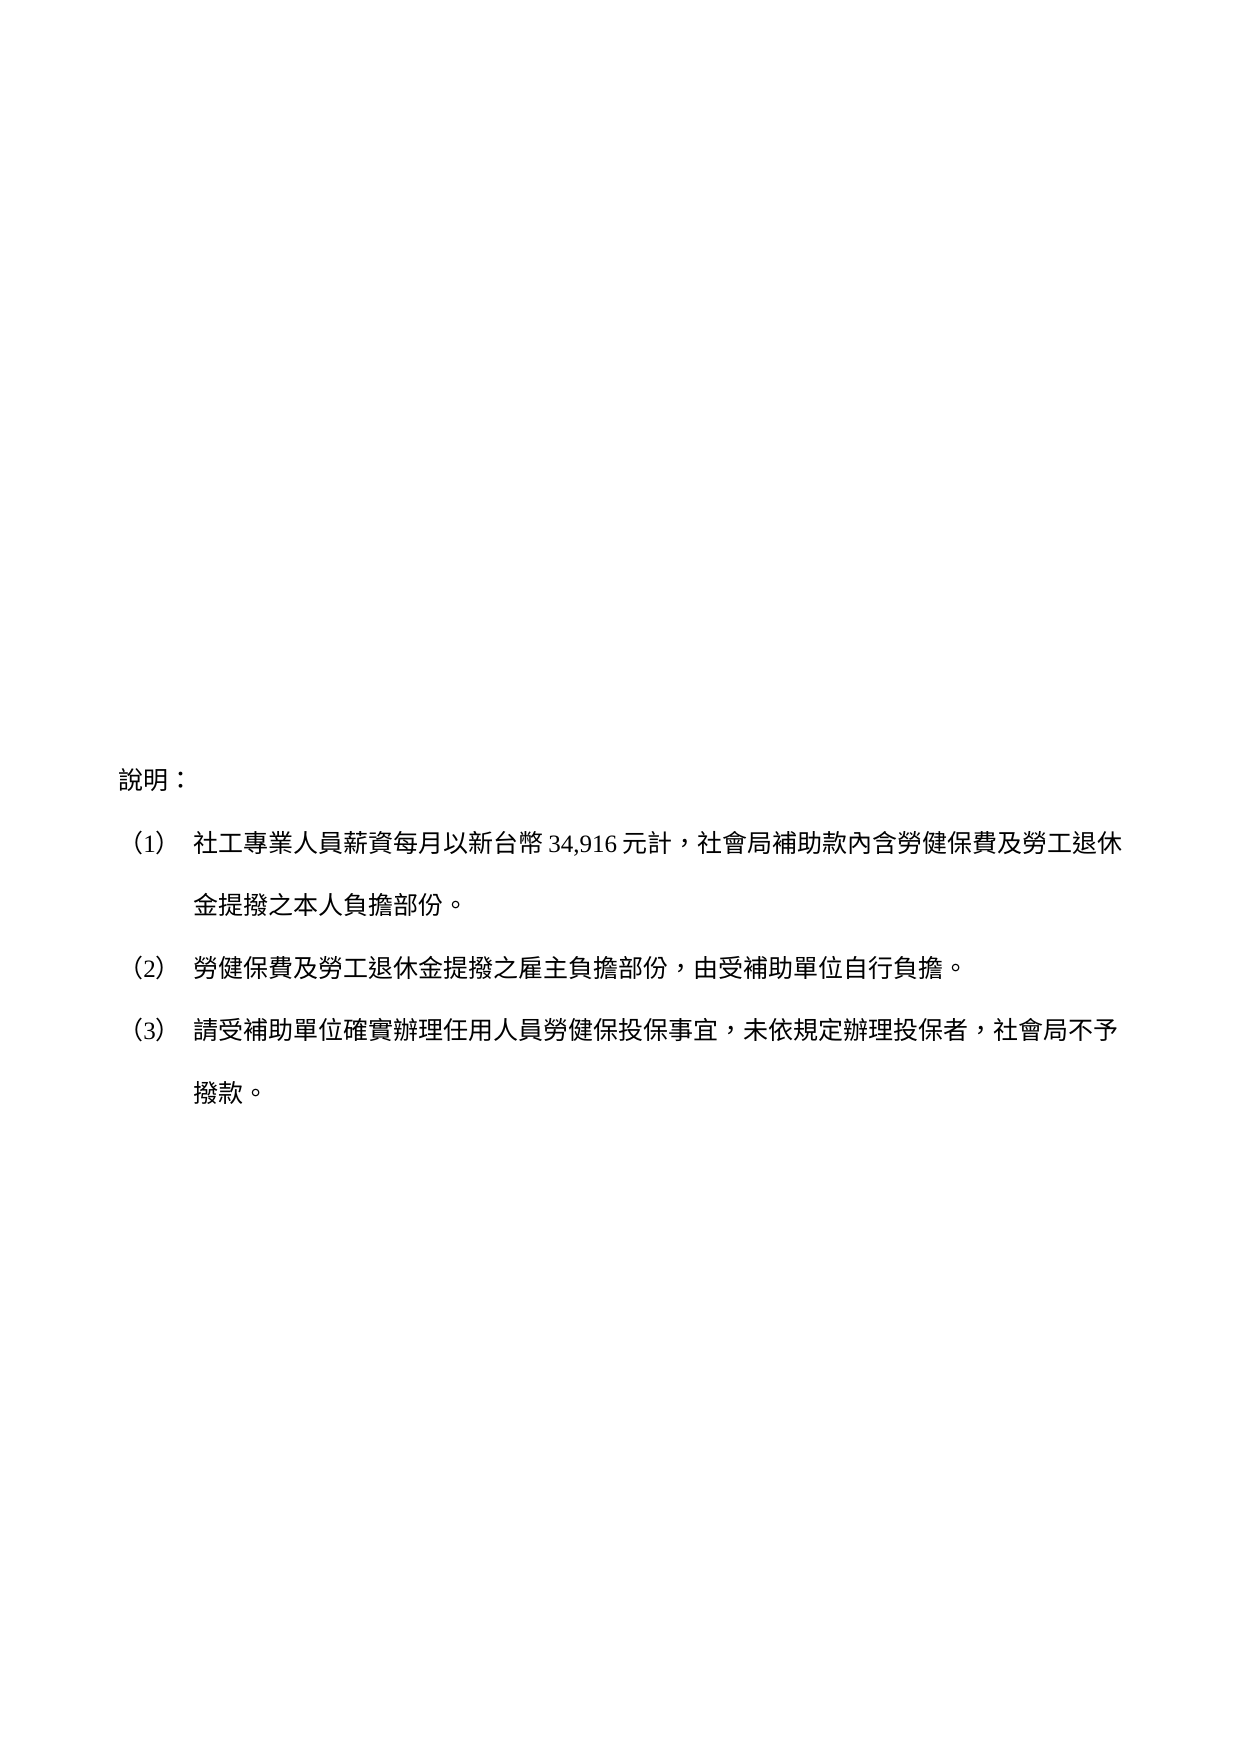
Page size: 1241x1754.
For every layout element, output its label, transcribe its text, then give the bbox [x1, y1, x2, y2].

list 社工專業人員薪資每月以新台幣34,916元計，社會局補助款內含勞健保費及勞工退休金提撥之本人負擔部份。 [118, 800, 1122, 925]
text 說明： [118, 737, 1122, 800]
list 請受補助單位確實辦理任用人員勞健保投保事宜，未依規定辦理投保者，社會局不予撥款。 [118, 987, 1122, 1112]
list 勞健保費及勞工退休金提撥之雇主負擔部份，由受補助單位自行負擔。 [118, 925, 1122, 987]
